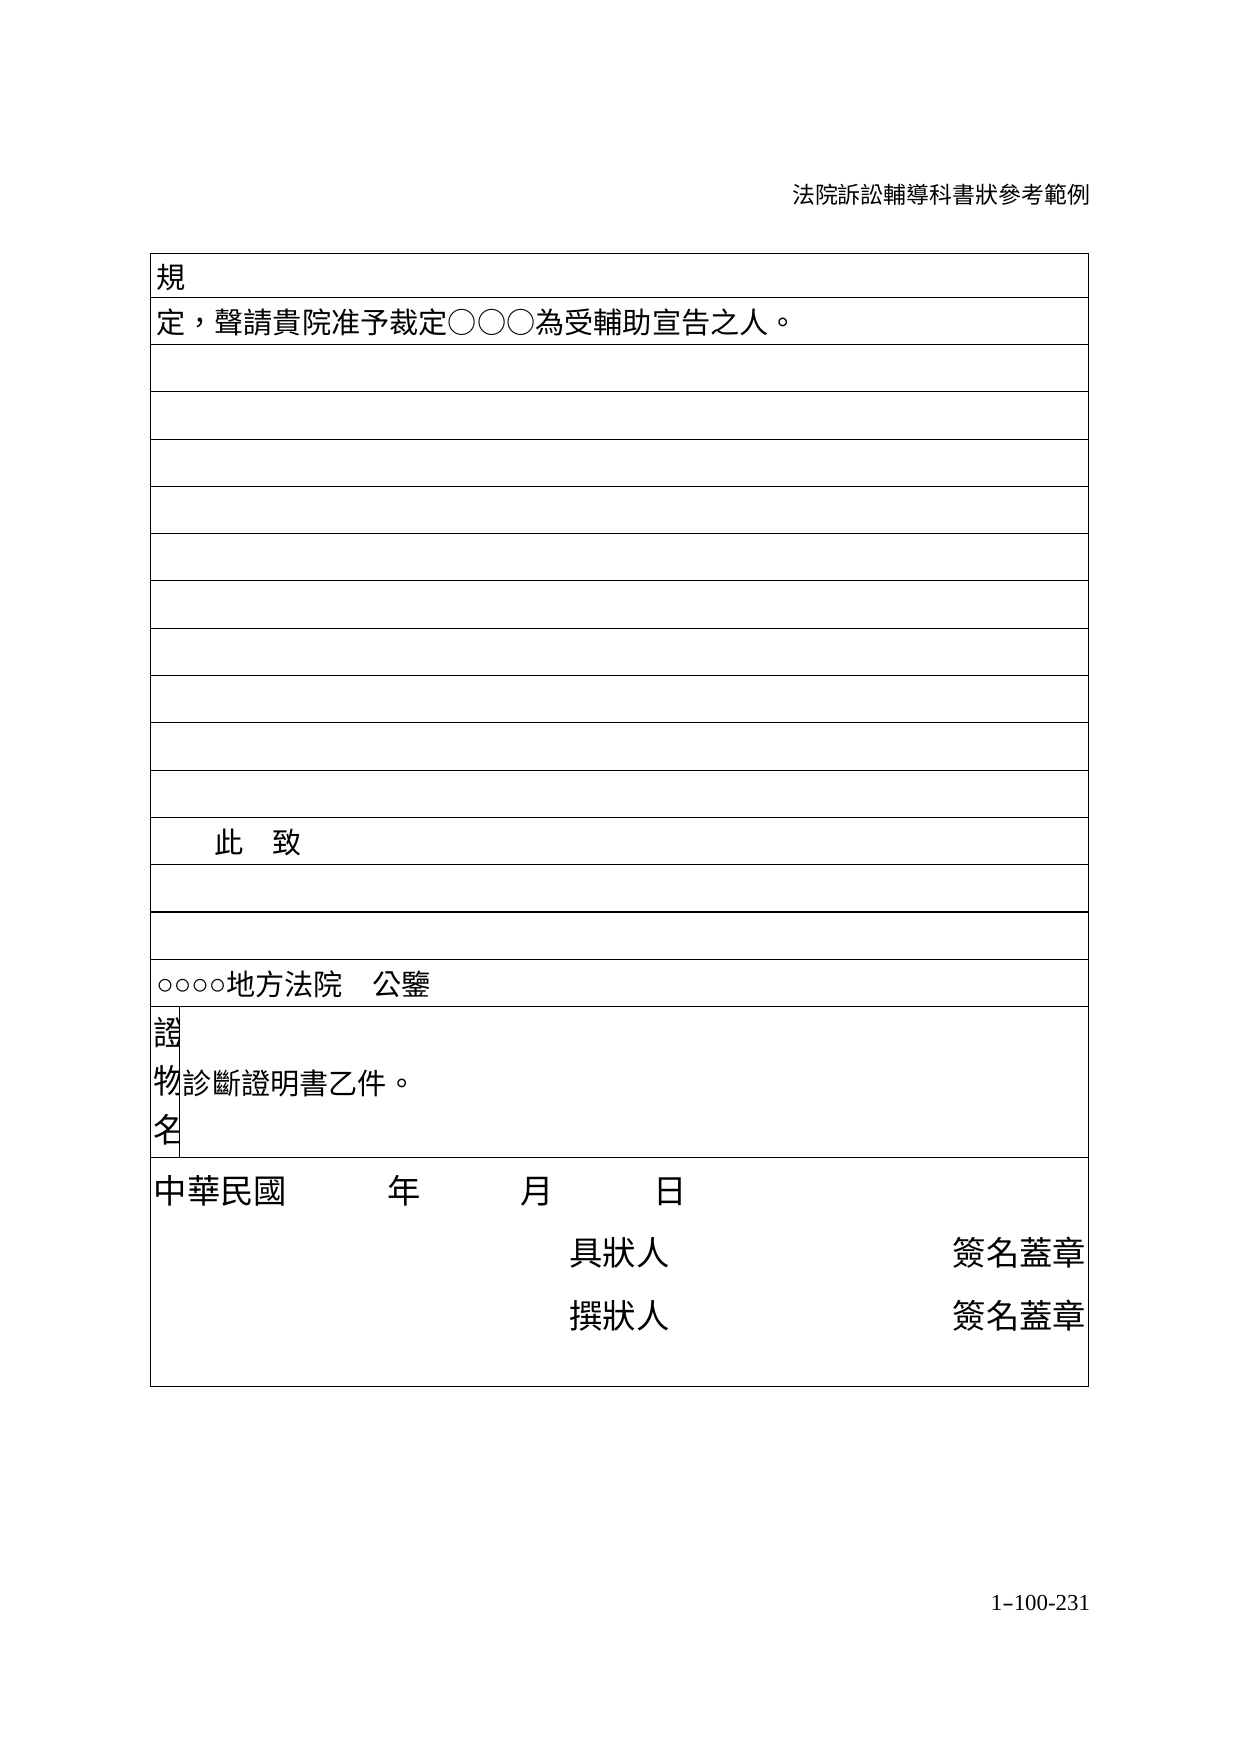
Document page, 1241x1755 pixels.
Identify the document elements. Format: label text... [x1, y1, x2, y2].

table_cell [151, 676, 1088, 722]
table_cell 診斷證明書乙件。 [180, 1007, 1088, 1157]
table_cell [151, 487, 1088, 533]
table_cell 定，聲請貴院准予裁定○○○為受輔助宣告之人。 [151, 298, 1088, 344]
table_cell ○○○○地方法院 公鑒 [151, 960, 1088, 1006]
table_cell 證物名稱 及件數 [151, 1007, 179, 1157]
table_cell [151, 771, 1088, 817]
table_cell [151, 629, 1088, 675]
table_cell [151, 345, 1088, 391]
table_cell [151, 581, 1088, 628]
table_cell 此 致 [151, 818, 1088, 864]
table_cell [151, 392, 1088, 438]
table_cell [151, 440, 1088, 486]
table_cell [151, 913, 1088, 959]
table_cell [151, 534, 1088, 580]
table_cell [151, 723, 1088, 769]
table_cell [151, 865, 1088, 911]
table_cell 中華民國 年 月 日 具狀人 簽名蓋章 撰狀人 簽名蓋章 [151, 1158, 1088, 1386]
table_cell 規 [151, 254, 1088, 297]
